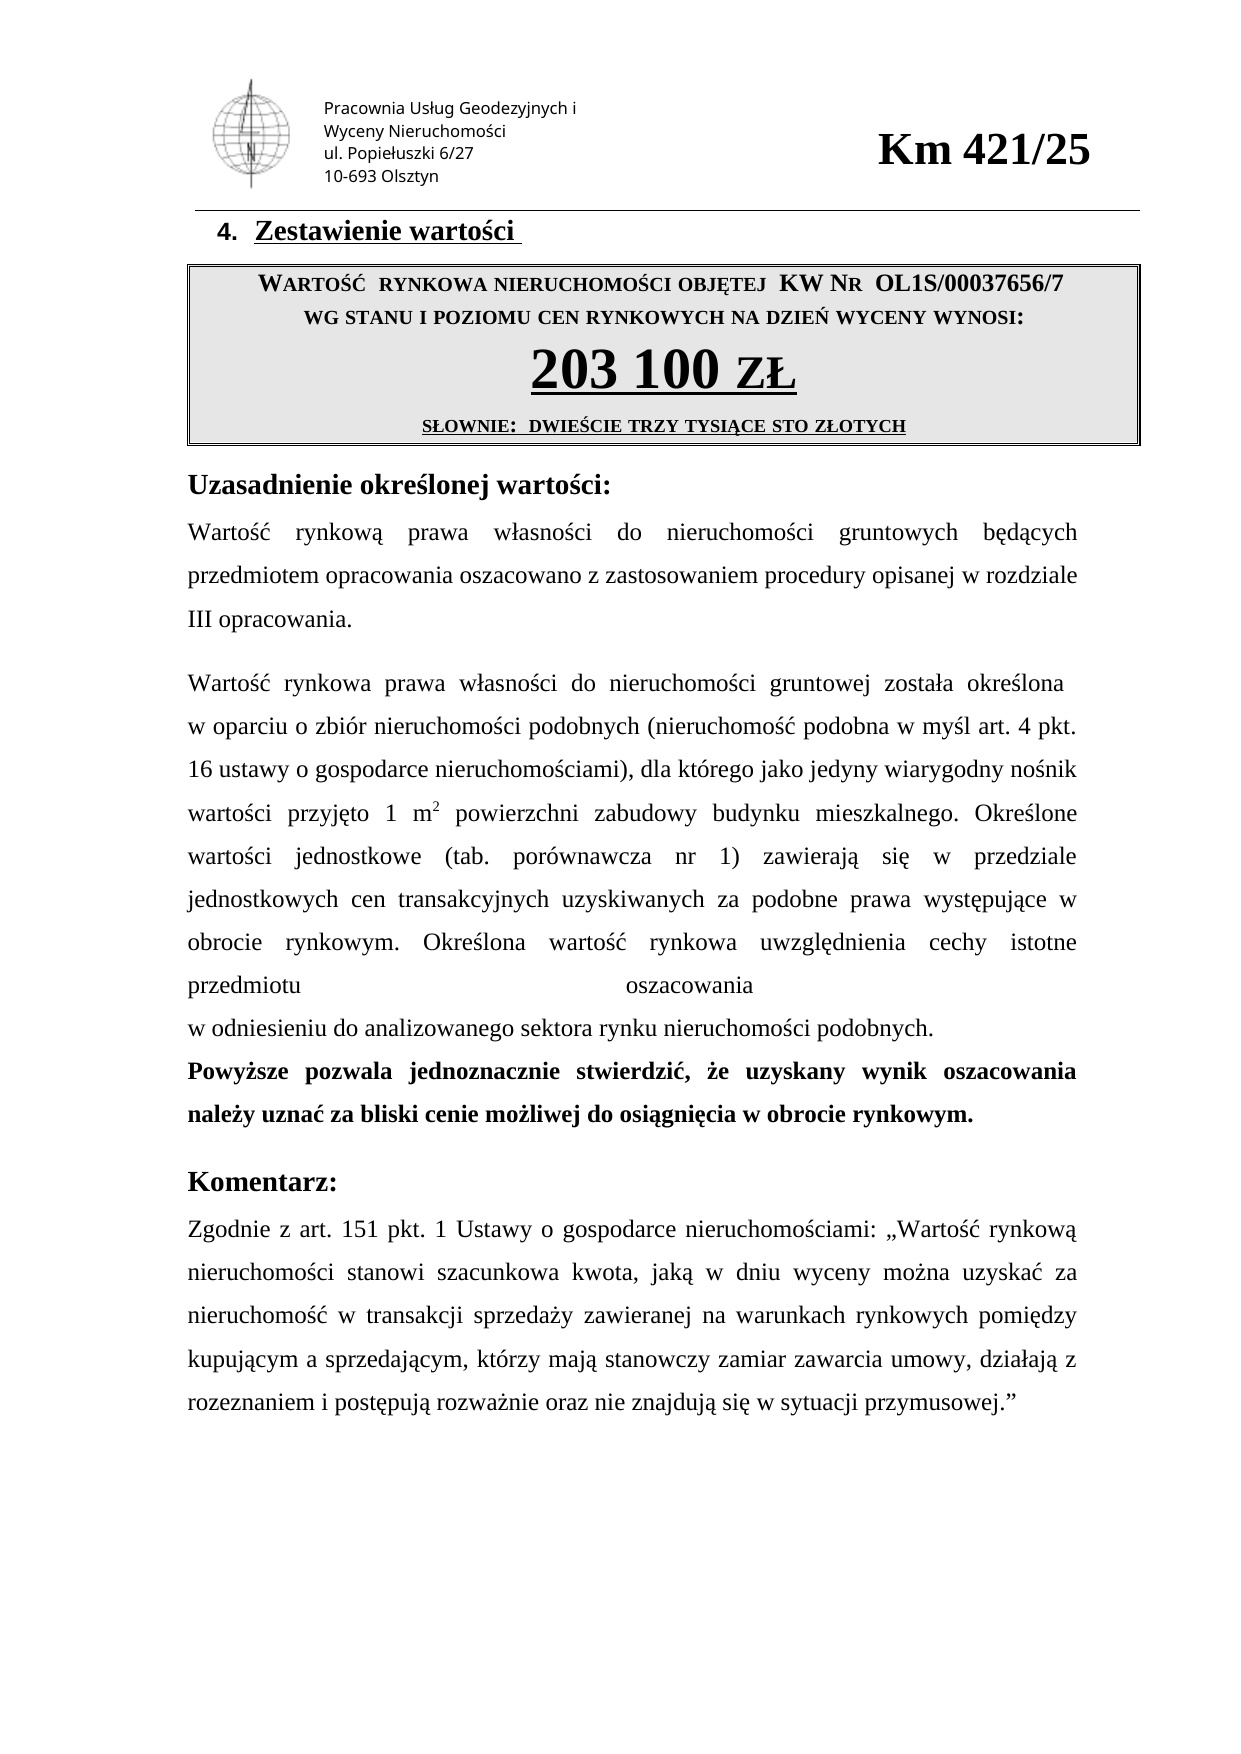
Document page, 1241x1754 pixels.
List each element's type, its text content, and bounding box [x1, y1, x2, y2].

text Wartość rynkową prawa własności do nieruchomości gruntowych będących przedmiotem opracowania oszacowano z zastosowaniem procedury opisanej w rozdziale III opracowania. [187, 517, 1078, 632]
subtitle Zestawienie wartości [217, 213, 1078, 247]
table_header Wartość rynkowa nieruchomości objętej KW Nr OL1S/00037656/7 wg stanu i poziomu cen rynkowych na dzień wyceny wynosi: 203 100 zł słownie: dwieście trzy tysiące sto złotych [190, 267, 1137, 442]
text Uzasadnienie określonej wartości: [187, 467, 1078, 501]
text Wartość rynkowa prawa własności do nieruchomości gruntowej została określona w oparciu o zbiór nieruchomości podobnych (nieruchomość podobna w myśl art. 4 pkt. 16 ustawy o gospodarce nieruchomościami), dla którego jako jedyny wiarygodny nośnik wartości przyjęto 1 m2 powierzchni zabudowy budynku mieszkalnego. Określone wartości jednostkowe (tab. porównawcza nr 1) zawierają się w przedziale jednostkowych cen transakcyjnych uzyskiwanych za podobne prawa występujące w obrocie rynkowym. Określona wartość rynkowa uwzględnienia cechy istotne przedmiotu oszacowania w odniesieniu do analizowanego sektora rynku nieruchomości podobnych. [187, 668, 1078, 1042]
text Zgodnie z art. 151 pkt. 1 Ustawy o gospodarce nieruchomościami: „Wartość rynkową nieruchomości stanowi szacunkowa kwota, jaką w dniu wyceny można uzyskać za nieruchomość w transakcji sprzedaży zawieranej na warunkach rynkowych pomiędzy kupującym a sprzedającym, którzy mają stanowczy zamiar zawarcia umowy, działają z rozeznaniem i postępują rozważnie oraz nie znajdują się w sytuacji przymusowej.” [187, 1214, 1078, 1416]
text Komentarz: [187, 1164, 1078, 1198]
text Powyższe pozwala jednoznacznie stwierdzić, że uzyskany wynik oszacowania należy uznać za bliski cenie możliwej do osiągnięcia w obrocie rynkowym. [187, 1056, 1078, 1128]
